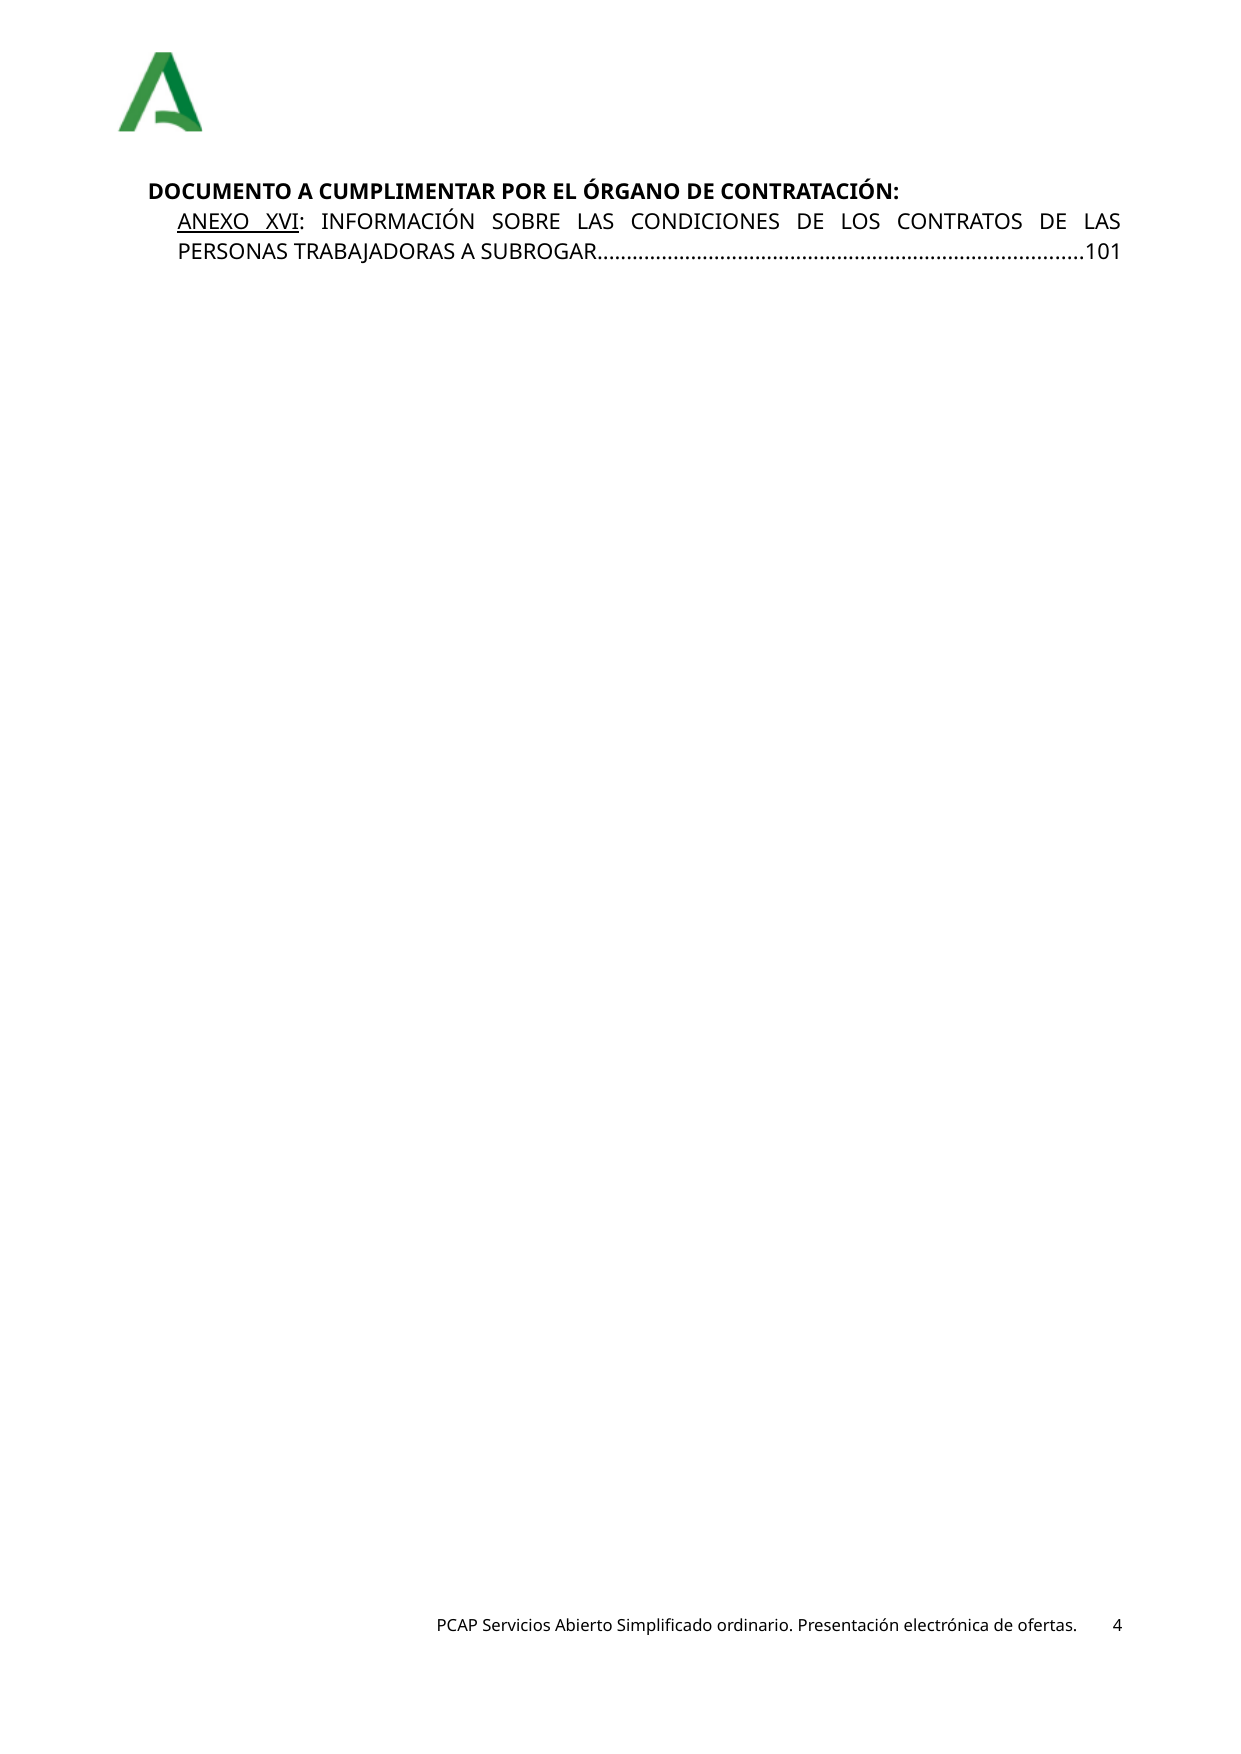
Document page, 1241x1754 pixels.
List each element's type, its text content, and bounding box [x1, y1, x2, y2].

text ANEXO XVI: INFORMACIÓN SOBRE LAS CONDICIONES DE LOS CONTRATOS DE LAS PERSONAS TRABAJADORAS A SUBROGAR 87 [177, 206, 1122, 266]
picture [171, 9, 203, 151]
text DOCUMENTO A CUMPLIMENTAR POR EL ÓRGANO DE CONTRATACIÓN: [148, 176, 1122, 206]
